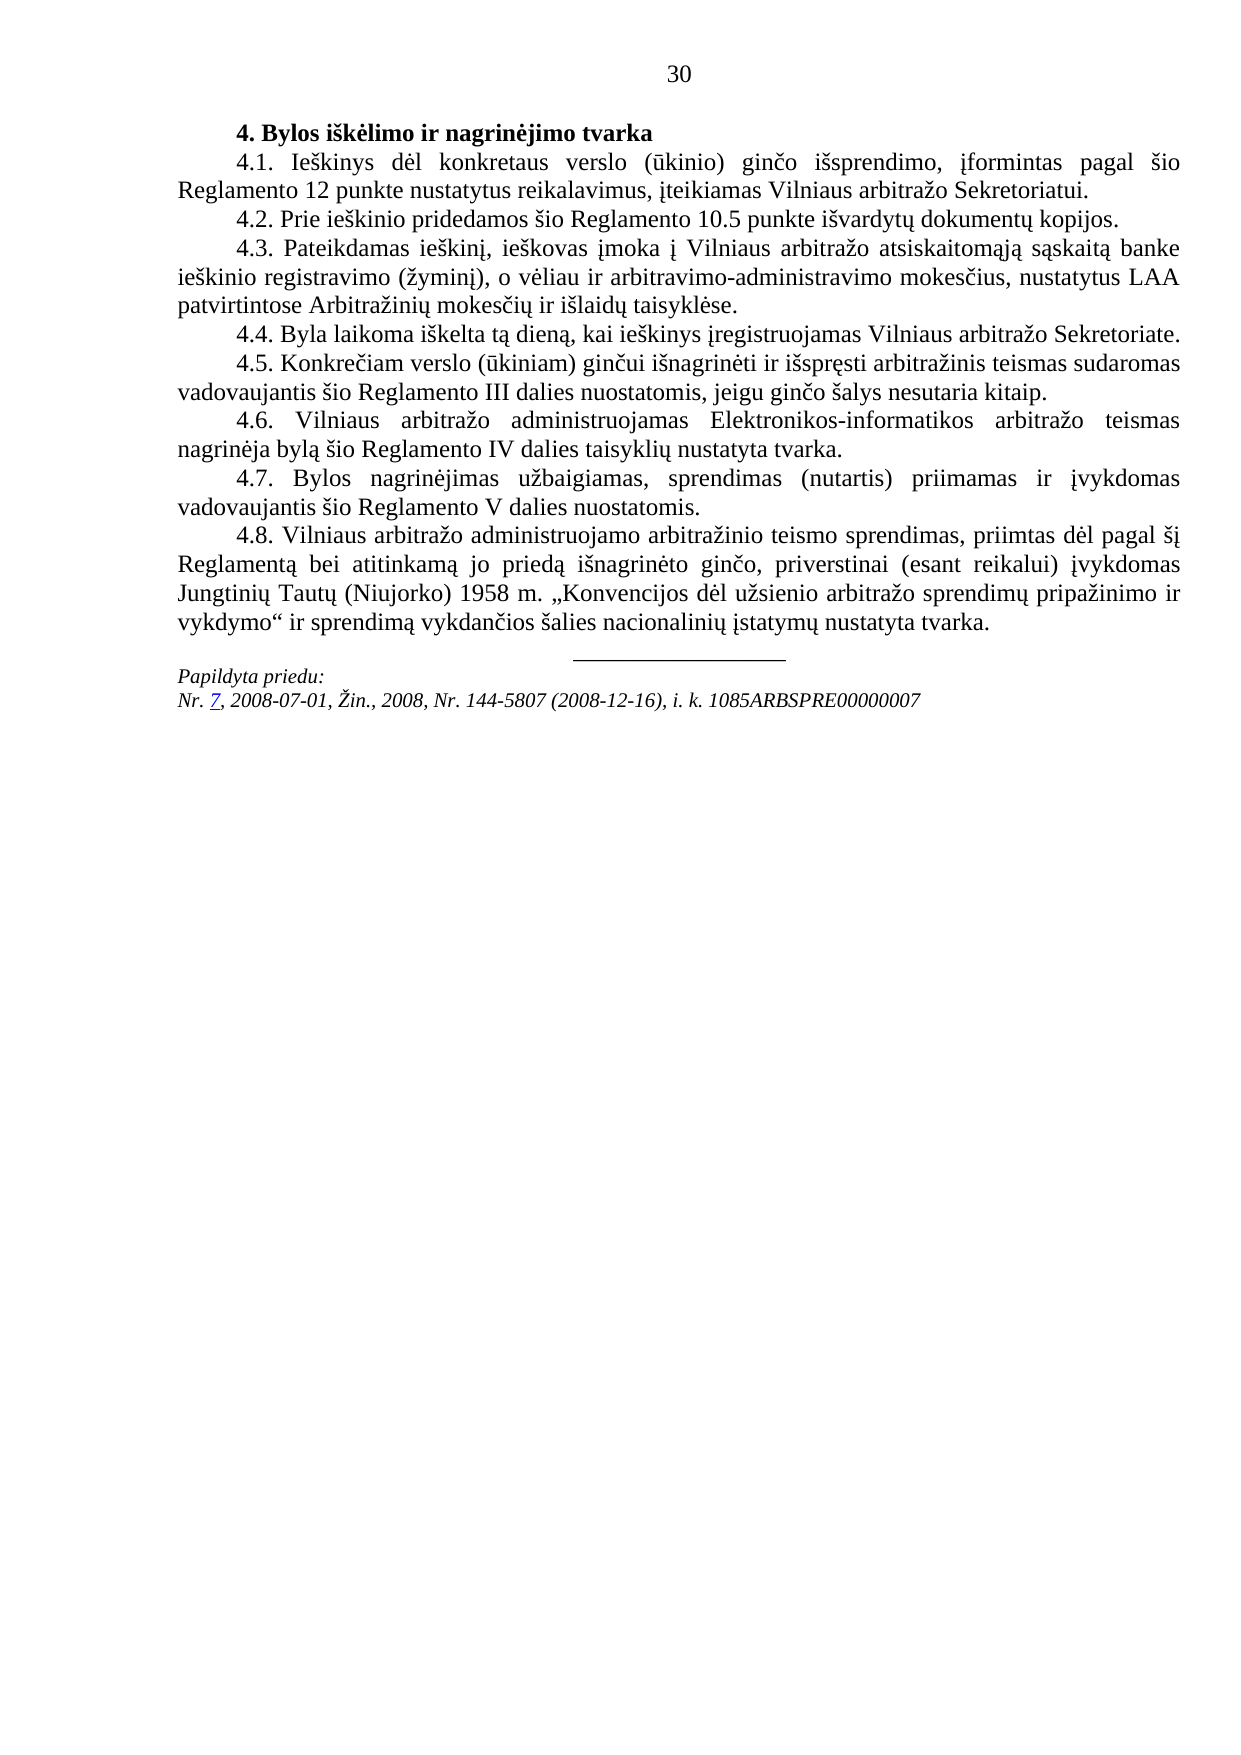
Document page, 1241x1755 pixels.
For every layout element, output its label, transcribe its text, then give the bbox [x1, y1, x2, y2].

text 4.6. Vilniaus arbitražo administruojamas Elektronikos-informatikos arbitražo teismas nagrinėja bylą šio Reglamento IV dalies taisyklių nustatyta tvarka. [177, 406, 1181, 463]
text 4.5. Konkrečiam verslo (ūkiniam) ginčui išnagrinėti ir išspręsti arbitražinis teismas sudaromas vadovaujantis šio Reglamento III dalies nuostatomis, jeigu ginčo šalys nesutaria kitaip. [177, 348, 1181, 406]
text _________________ [177, 636, 1181, 664]
text 4.1. Ieškinys dėl konkretaus verslo (ūkinio) ginčo išsprendimo, įformintas pagal šio Reglamento 12 punkte nustatytus reikalavimus, įteikiamas Vilniaus arbitražo Sekretoriatui. [177, 147, 1181, 204]
text 4.7. Bylos nagrinėjimas užbaigiamas, sprendimas (nutartis) priimamas ir įvykdomas vadovaujantis šio Reglamento V dalies nuostatomis. [177, 463, 1181, 521]
text Papildyta priedu: [177, 664, 1181, 688]
text 4.2. Prie ieškinio pridedamos šio Reglamento 10.5 punkte išvardytų dokumentų kopijos. [177, 204, 1181, 233]
text 4.8. Vilniaus arbitražo administruojamo arbitražinio teismo sprendimas, priimtas dėl pagal šį Reglamentą bei atitinkamą jo priedą išnagrinėto ginčo, priverstinai (esant reikalui) įvykdomas Jungtinių Tautų (Niujorko) 1958 m. „Konvencijos dėl užsienio arbitražo sprendimų pripažinimo ir vykdymo“ ir sprendimą vykdančios šalies nacionalinių įstatymų nustatyta tvarka. [177, 521, 1181, 636]
text 4.4. Byla laikoma iškelta tą dieną, kai ieškinys įregistruojamas Vilniaus arbitražo Sekretoriate. [177, 319, 1181, 348]
text Nr. 7, 2008-07-01, Žin., 2008, Nr. 144-5807 (2008-12-16), i. k. 1085ARBSPRE00000007 [177, 688, 1181, 712]
text 4. Bylos iškėlimo ir nagrinėjimo tvarka [177, 118, 1181, 147]
text 4.3. Pateikdamas ieškinį, ieškovas įmoka į Vilniaus arbitražo atsiskaitomąją sąskaitą banke ieškinio registravimo (žyminį), o vėliau ir arbitravimo-administravimo mokesčius, nustatytus LAA patvirtintose Arbitražinių mokesčių ir išlaidų taisyklėse. [177, 233, 1181, 319]
